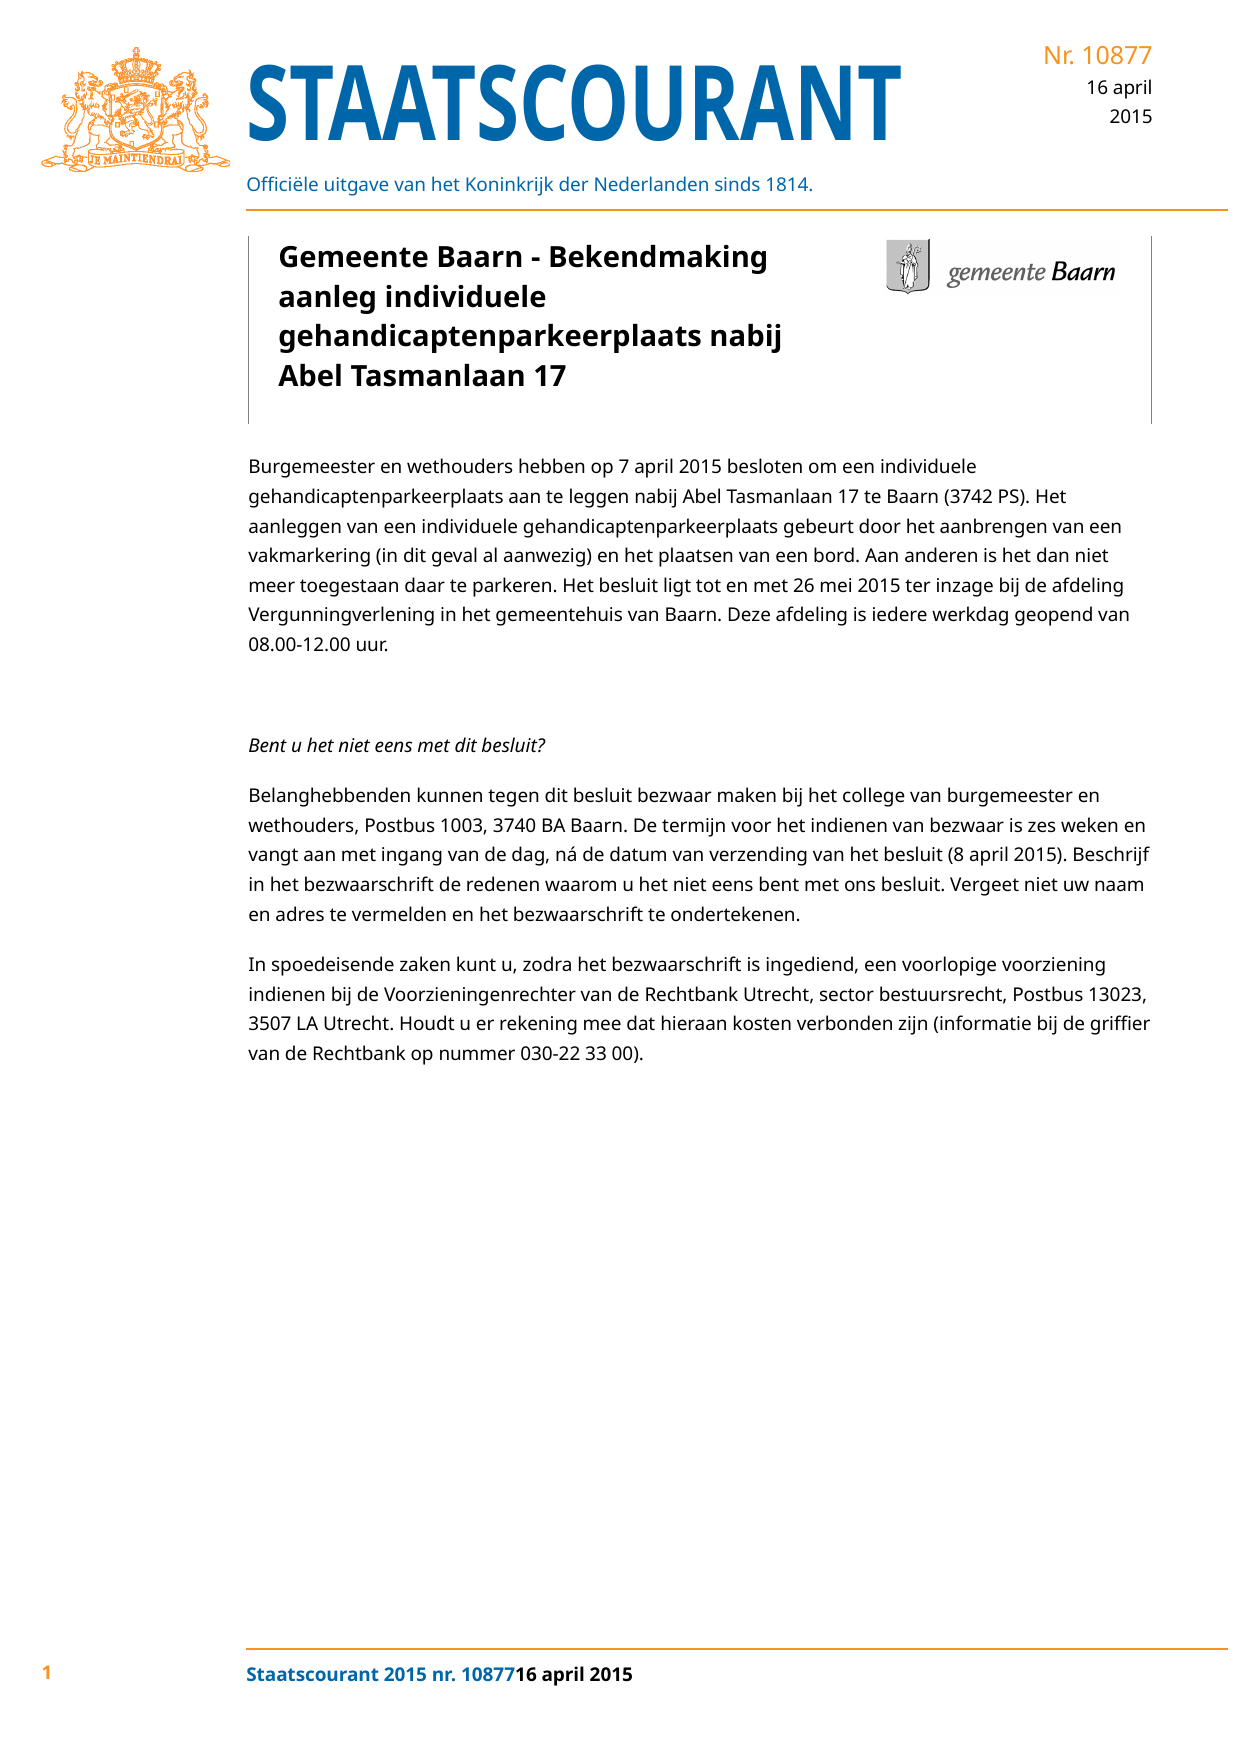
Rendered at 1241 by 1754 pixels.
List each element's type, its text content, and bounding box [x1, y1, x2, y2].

text In spoedeisende zaken kunt u, zodra het bezwaarschrift is ingediend, een voorlopige voorziening indienen bij de Voorzieningenrechter van de Rechtbank Utrecht, sector bestuursrecht, Postbus 13023, 3507 LA Utrecht. Houdt u er rekening mee dat hieraan kosten verbonden zijn (informatie bij de griffier van de Rechtbank op nummer 030-22 33 00). [248, 951, 1152, 1066]
picture [41, 47, 231, 172]
text Bent u het niet eens met dit besluit? [248, 732, 1152, 758]
picture [882, 236, 1119, 296]
text Belanghebbenden kunnen tegen dit besluit bezwaar maken bij het college van burgemeester en wethouders, Postbus 1003, 3740 BA Baarn. De termijn voor het indienen van bezwaar is zes weken en vangt aan met ingang van de dag, ná de datum van verzending van het besluit (8 april 2015). Beschrijf in het bezwaarschrift de redenen waarom u het niet eens bent met ons besluit. Vergeet niet uw naam en adres te vermelden en het bezwaarschrift te ondertekenen. [248, 782, 1152, 926]
table_header Gemeente Baarn - Bekendmaking aanleg individuele gehandicaptenparkeerplaats nabij Abel Tasmanlaan 17 [249, 236, 850, 424]
table_header [850, 236, 1151, 424]
text Burgemeester en wethouders hebben op 7 april 2015 besloten om een individuele gehandicaptenparkeerplaats aan te leggen nabij Abel Tasmanlaan 17 te Baarn (3742 PS). Het aanleggen van een individuele gehandicaptenparkeerplaats gebeurt door het aanbrengen van een vakmarkering (in dit geval al aanwezig) en het plaatsen van een bord. Aan anderen is het dan niet meer toegestaan daar te parkeren. Het besluit ligt tot en met 26 mei 2015 ter inzage bij de afdeling Vergunningverlening in het gemeentehuis van Baarn. Deze afdeling is iedere werkdag geopend van 08.00-12.00 uur. [248, 454, 1152, 657]
